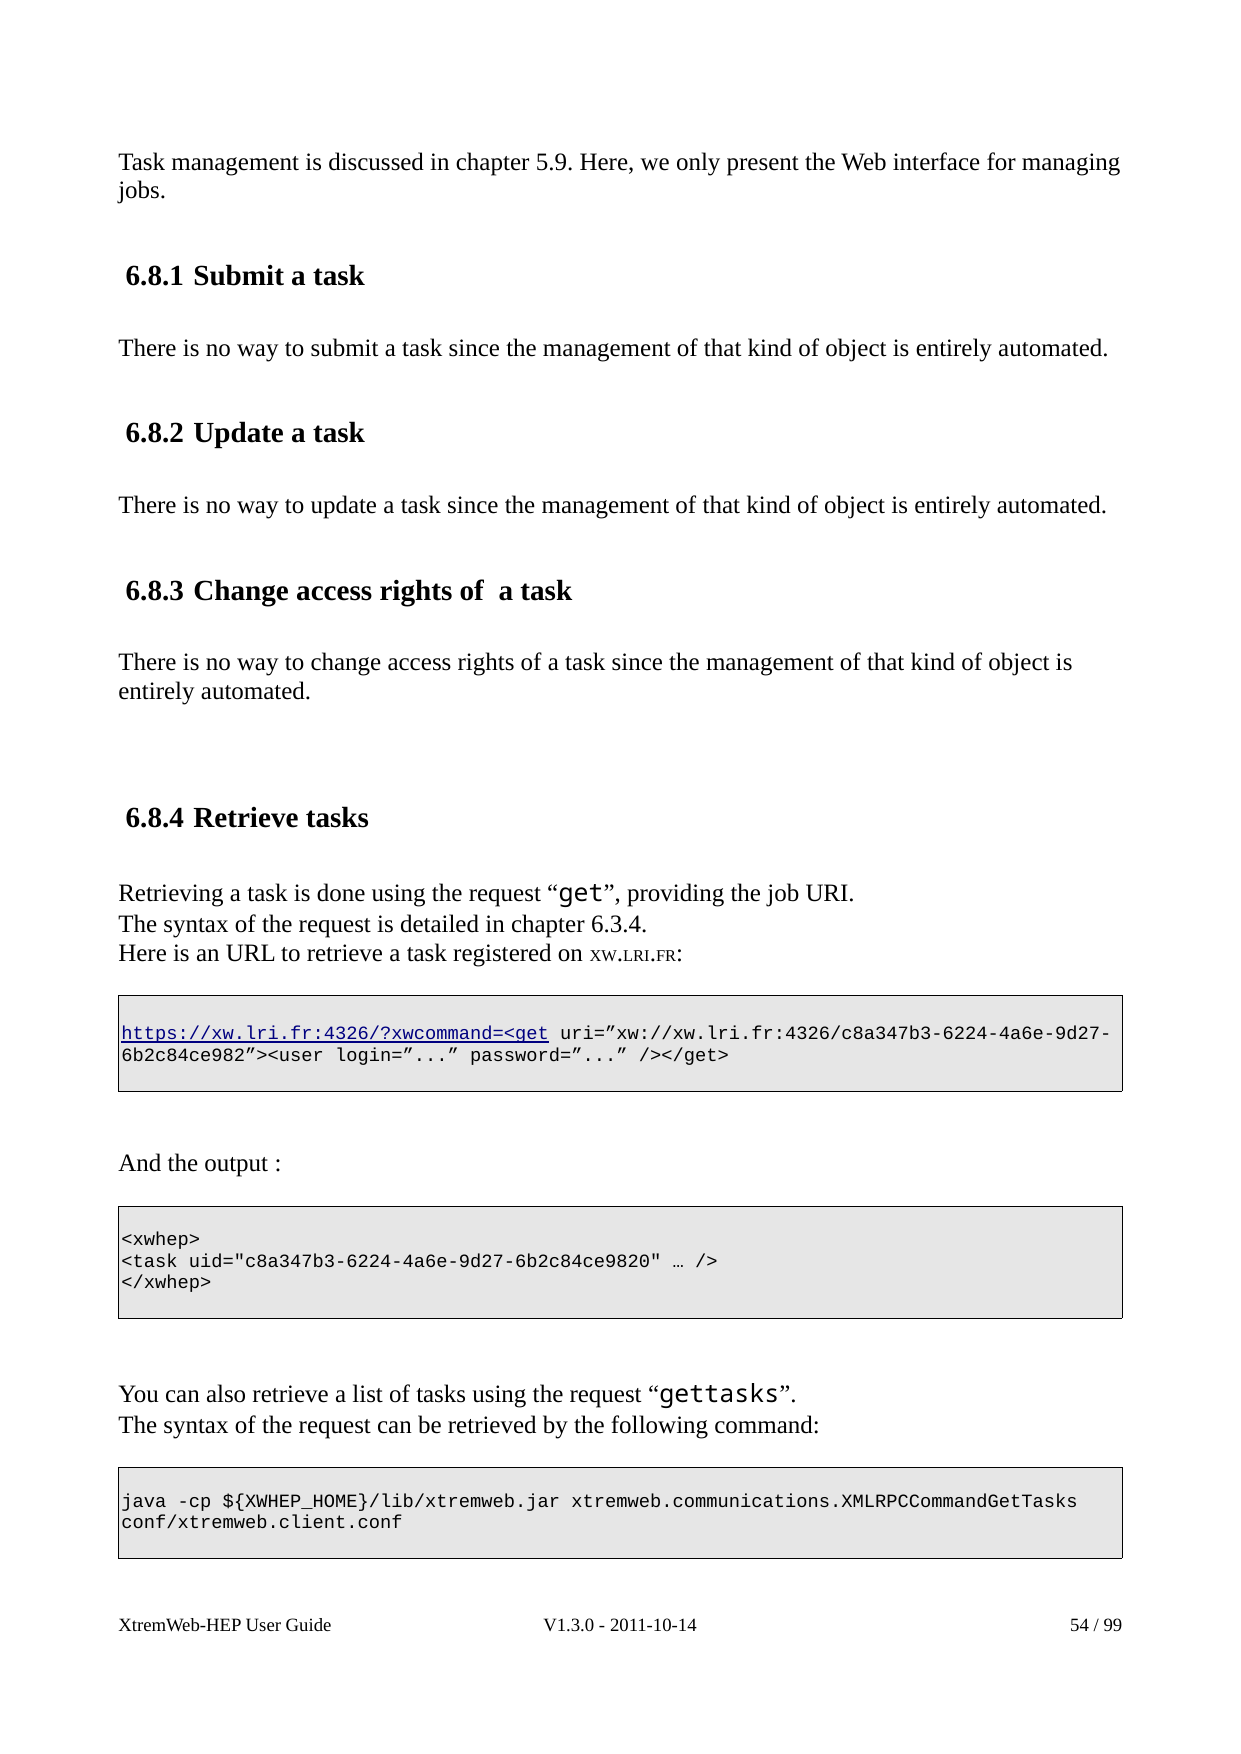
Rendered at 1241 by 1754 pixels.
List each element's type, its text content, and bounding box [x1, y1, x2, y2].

text There is no way to change access rights of a task since the management of that kind of object is entirely automated. [118, 647, 1122, 705]
text Task management is discussed in chapter 5.9. Here, we only present the Web interface for managing jobs. [118, 147, 1122, 204]
text Here is an URL to retrieve a task registered on xw.lri.fr: [118, 938, 1122, 966]
text </xwhep> [119, 1269, 1122, 1291]
text You can also retrieve a list of tasks using the request “gettasks”. [118, 1376, 1122, 1410]
subtitle Retrieve tasks [118, 800, 1122, 833]
text The syntax of the request is detailed in chapter 6.3.4. [118, 909, 1122, 938]
text Retrieving a task is done using the request “get”, providing the job URI. [118, 875, 1122, 909]
text <task uid="c8a347b3-6224-4a6e-9d27-6b2c84ce9820" … /> [119, 1248, 1122, 1269]
text And the output : [118, 1148, 1122, 1177]
subtitle Update a task [118, 415, 1122, 449]
text java -cp ${XWHEP_HOME}/lib/xtremweb.jar xtremweb.communications.XMLRPCCommandGetTasks conf/xtremweb.client.conf [119, 1488, 1122, 1531]
text The syntax of the request can be retrieved by the following command: [118, 1410, 1122, 1438]
text There is no way to submit a task since the management of that kind of object is entirely automated. [118, 333, 1122, 362]
text There is no way to update a task since the management of that kind of object is entirely automated. [118, 490, 1122, 519]
subtitle Change access rights of a task [118, 573, 1122, 606]
text <xwhep> [119, 1227, 1122, 1248]
subtitle Submit a task [118, 258, 1122, 292]
text https://xw.lri.fr:4326/?xwcommand=<get uri=”xw://xw.lri.fr:4326/c8a347b3-6224-4a6e-9d27-6b2c84ce982”><user login=”...” password=”...” /></get> [119, 1021, 1122, 1063]
